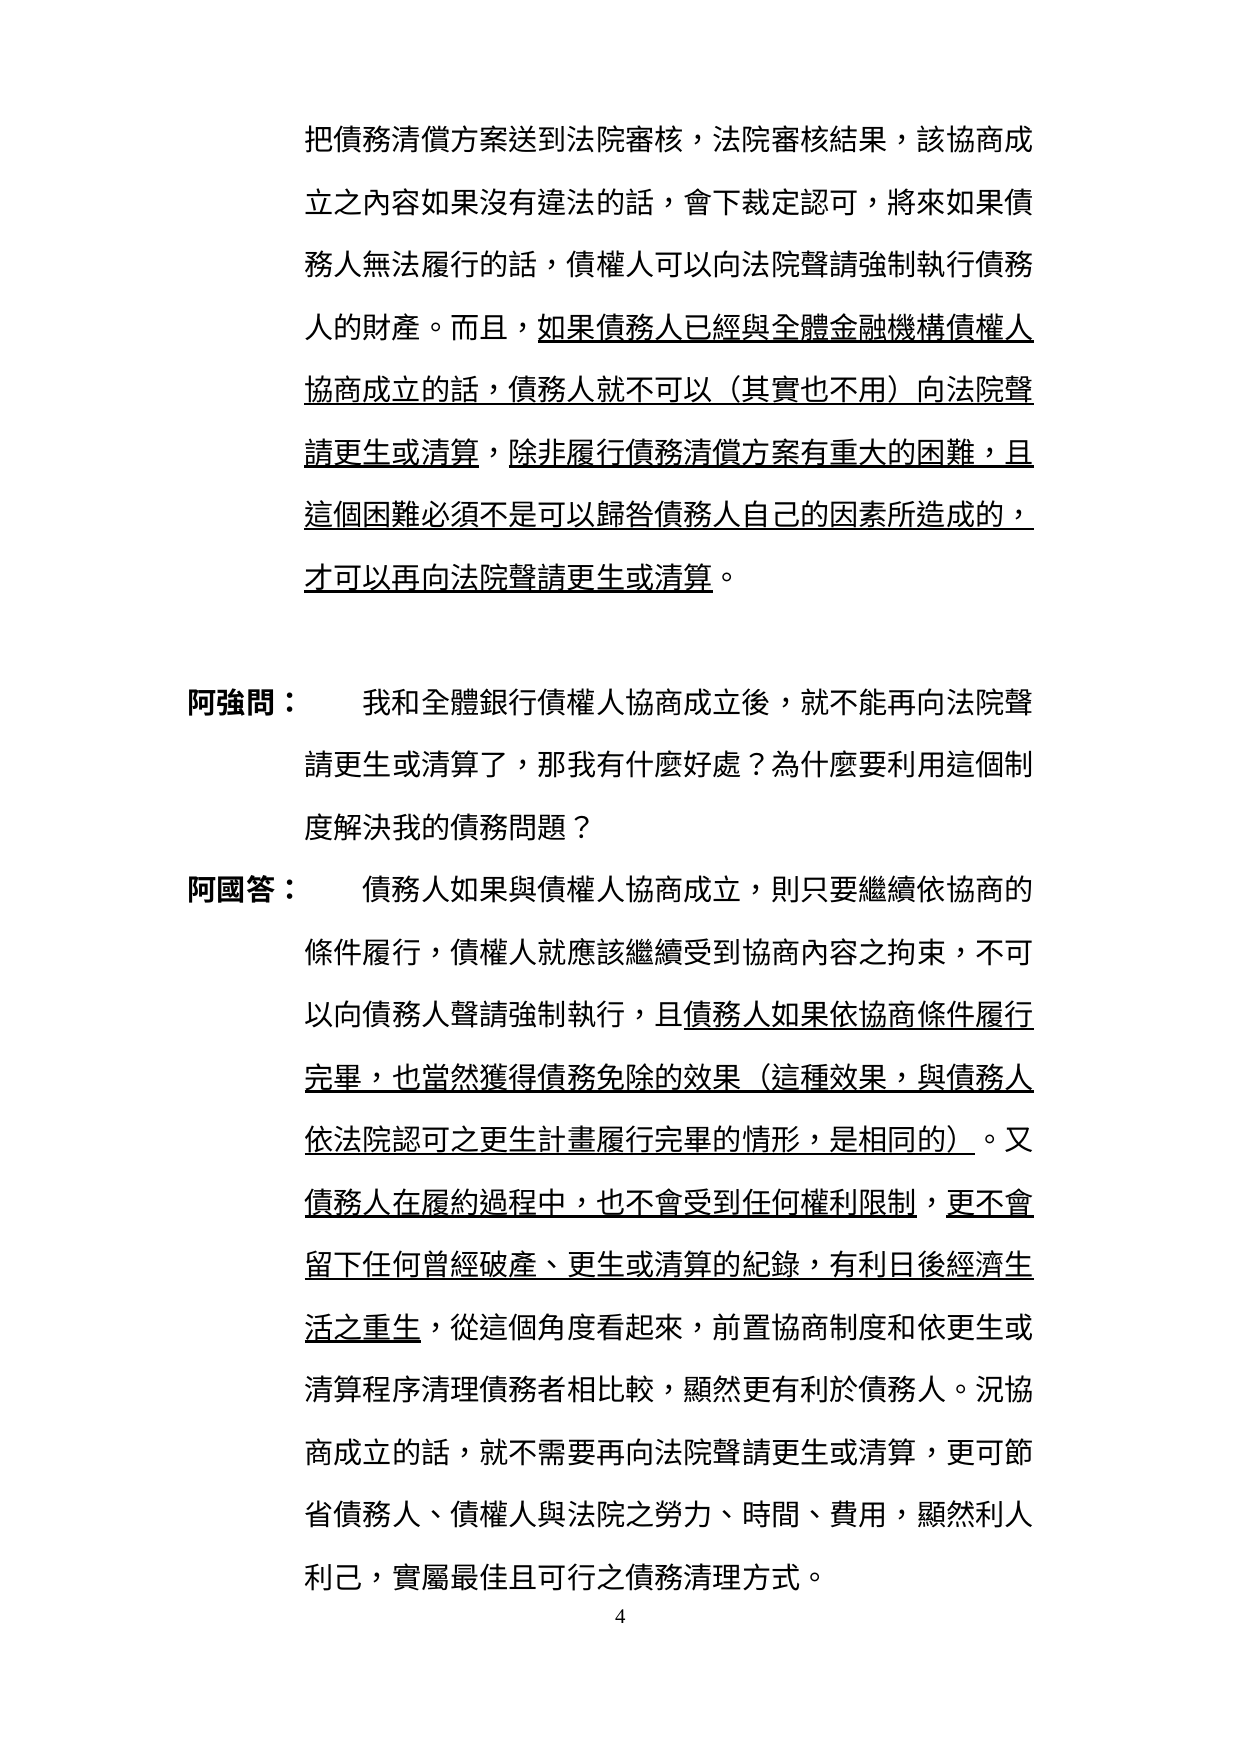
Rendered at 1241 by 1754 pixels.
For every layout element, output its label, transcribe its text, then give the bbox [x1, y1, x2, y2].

text 阿強問： 我和全體銀行債權人協商成立後，就不能再向法院聲請更生或清算了，那我有什麼好處？為什麼要利用這個制度解決我的債務問題？ [187, 659, 1053, 846]
text 阿國答： 債務人如果與債權人協商成立，則只要繼續依協商的條件履行，債權人就應該繼續受到協商內容之拘束，不可以向債務人聲請強制執行，且債務人如果依協商條件履行完畢，也當然獲得債務免除的效果（這種效果，與債務人依法院認可之更生計畫履行完畢的情形，是相同的）。又債務人在履約過程中，也不會受到任何權利限制，更不會留下任何曾經破產、更生或清算的紀錄，有利日後經濟生活之重生，從這個角度看起來，前置協商制度和依更生或清算程序清理債務者相比較，顯然更有利於債務人。況協商成立的話，就不需要再向法院聲請更生或清算，更可節省債務人、債權人與法院之勞力、時間、費用，顯然利人利己，實屬最佳且可行之債務清理方式。 [187, 846, 1053, 1596]
text 把債務清償方案送到法院審核，法院審核結果，該協商成立之內容如果沒有違法的話，會下裁定認可，將來如果債務人無法履行的話，債權人可以向法院聲請強制執行債務人的財產。而且，如果債務人已經與全體金融機構債權人協商成立的話，債務人就不可以（其實也不用）向法院聲請更生或清算，除非履行債務清償方案有重大的困難，且這個困難必須不是可以歸咎債務人自己的因素所造成的，才可以再向法院聲請更生或清算。 [187, 96, 1053, 596]
